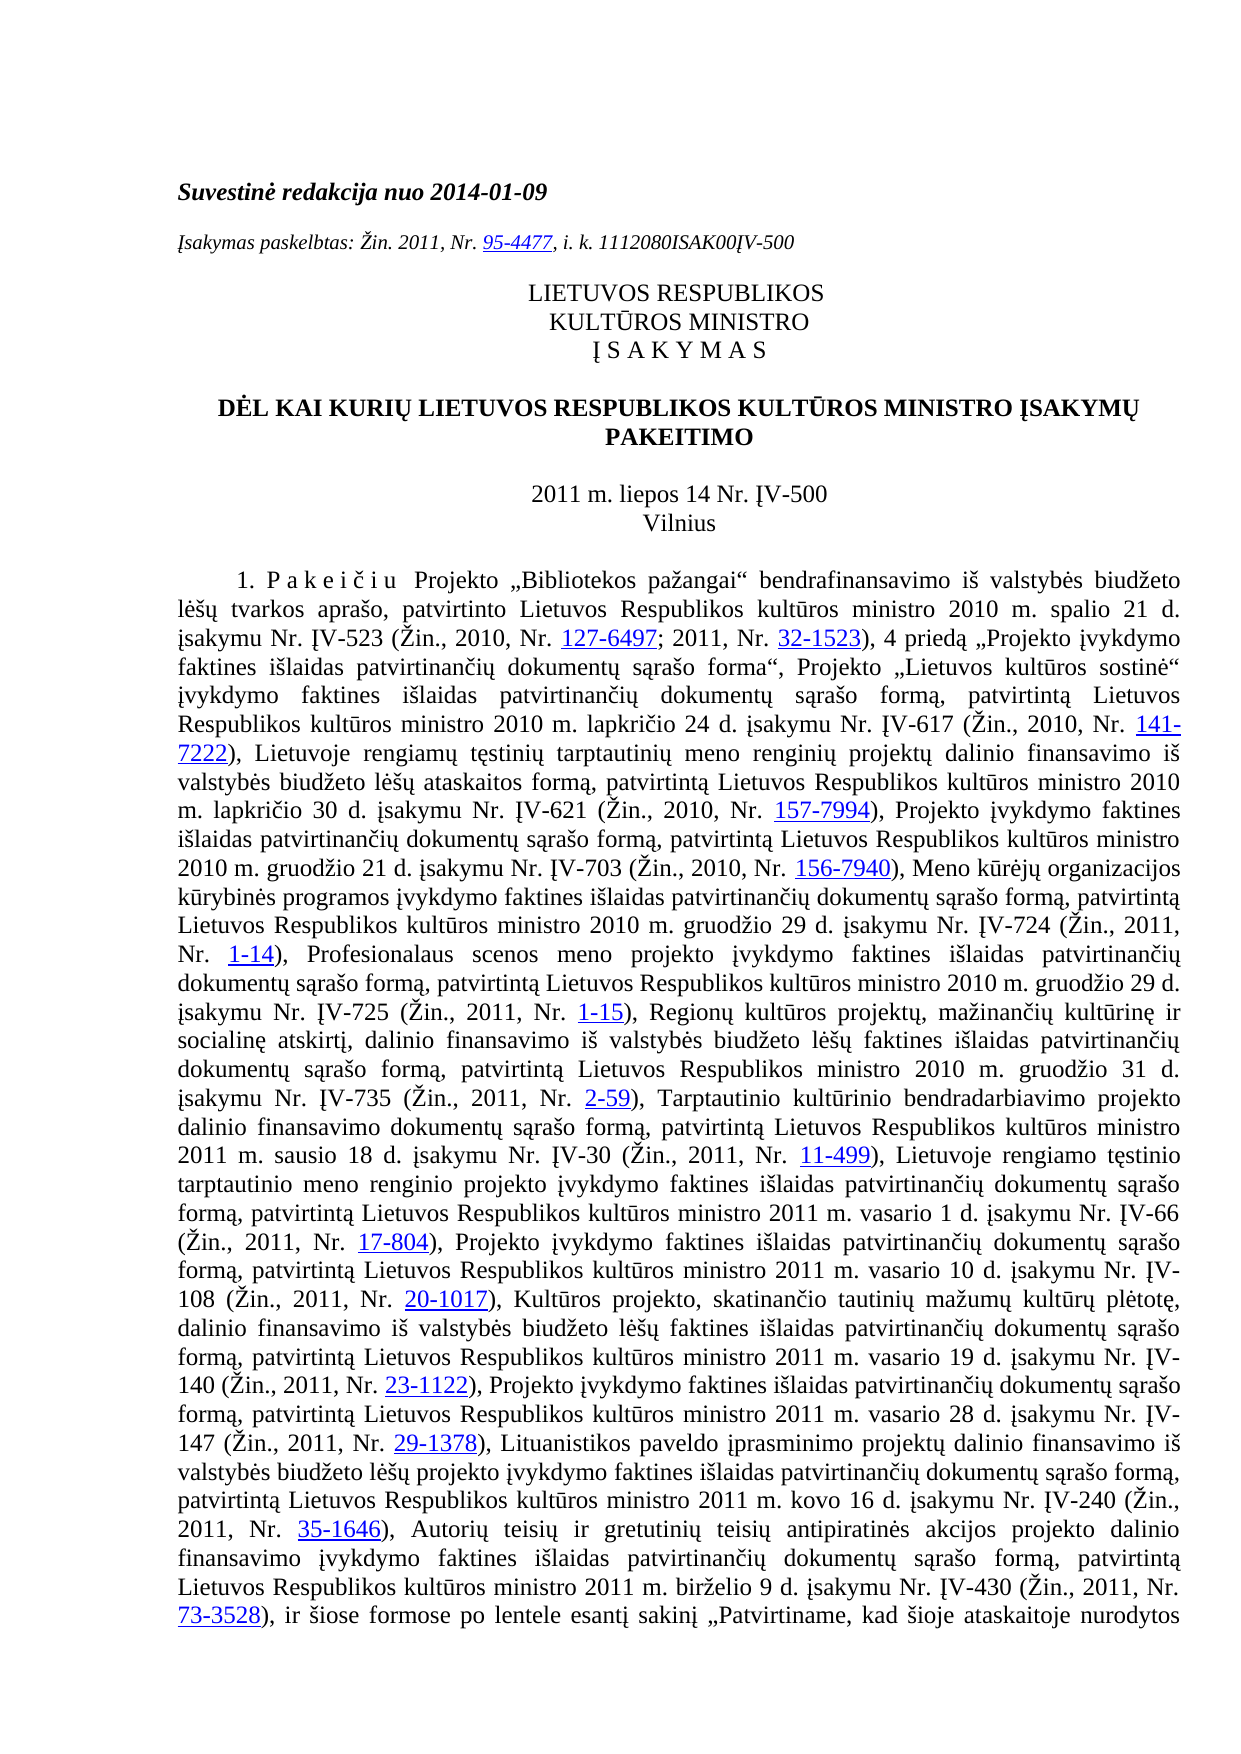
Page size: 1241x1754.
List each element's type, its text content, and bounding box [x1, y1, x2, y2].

text LIETUVOS RESPUBLIKOS [177, 278, 1181, 307]
text Suvestinė redakcija nuo 2014-01-09 [177, 177, 1181, 206]
text 2011 m. liepos 14 Nr. ĮV-500 [177, 479, 1181, 508]
text DĖL kai kurių Lietuvos respublikos kultūros ministro įsakymų pakeitimo [177, 393, 1181, 451]
text ĮSAKYMAS [177, 336, 1181, 364]
text 1. Pakeičiu Projekto „Bibliotekos pažangai“ bendrafinansavimo iš valstybės biudžeto lėšų tvarkos aprašo, patvirtinto Lietuvos Respublikos kultūros ministro 2010 m. spalio 21 d. įsakymu Nr. ĮV-523 (Žin., 2010, Nr. 127-6497; 2011, Nr. 32-1523), 4 priedą „Projekto įvykdymo faktines išlaidas patvirtinančių dokumentų sąrašo forma“, Projekto „Lietuvos kultūros sostinė“ įvykdymo faktines išlaidas patvirtinančių dokumentų sąrašo formą, patvirtintą Lietuvos Respublikos kultūros ministro 2010 m. lapkričio 24 d. įsakymu Nr. ĮV-617 (Žin., 2010, Nr. 141-7222), Lietuvoje rengiamų tęstinių tarptautinių meno renginių projektų dalinio finansavimo iš valstybės biudžeto lėšų ataskaitos formą, patvirtintą Lietuvos Respublikos kultūros ministro 2010 m. lapkričio 30 d. įsakymu Nr. ĮV-621 (Žin., 2010, Nr. 157-7994), Projekto įvykdymo faktines išlaidas patvirtinančių dokumentų sąrašo formą, patvirtintą Lietuvos Respublikos kultūros ministro 2010 m. gruodžio 21 d. įsakymu Nr. ĮV-703 (Žin., 2010, Nr. 156-7940), Meno kūrėjų organizacijos kūrybinės programos įvykdymo faktines išlaidas patvirtinančių dokumentų sąrašo formą, patvirtintą Lietuvos Respublikos kultūros ministro 2010 m. gruodžio 29 d. įsakymu Nr. ĮV-724 (Žin., 2011, Nr. 1-14), Profesionalaus scenos meno projekto įvykdymo faktines išlaidas patvirtinančių dokumentų sąrašo formą, patvirtintą Lietuvos Respublikos kultūros ministro 2010 m. gruodžio 29 d. įsakymu Nr. ĮV-725 (Žin., 2011, Nr. 1-15), Regionų kultūros projektų, mažinančių kultūrinę ir socialinę atskirtį, dalinio finansavimo iš valstybės biudžeto lėšų faktines išlaidas patvirtinančių dokumentų sąrašo formą, patvirtintą Lietuvos Respublikos ministro 2010 m. gruodžio 31 d. įsakymu Nr. ĮV-735 (Žin., 2011, Nr. 2-59), Tarptautinio kultūrinio bendradarbiavimo projekto dalinio finansavimo dokumentų sąrašo formą, patvirtintą Lietuvos Respublikos kultūros ministro 2011 m. sausio 18 d. įsakymu Nr. ĮV-30 (Žin., 2011, Nr. 11-499), Lietuvoje rengiamo tęstinio tarptautinio meno renginio projekto įvykdymo faktines išlaidas patvirtinančių dokumentų sąrašo formą, patvirtintą Lietuvos Respublikos kultūros ministro 2011 m. vasario 1 d. įsakymu Nr. ĮV-66 (Žin., 2011, Nr. 17-804), Projekto įvykdymo faktines išlaidas patvirtinančių dokumentų sąrašo formą, patvirtintą Lietuvos Respublikos kultūros ministro 2011 m. vasario 10 d. įsakymu Nr. ĮV-108 (Žin., 2011, Nr. 20-1017), Kultūros projekto, skatinančio tautinių mažumų kultūrų plėtotę, dalinio finansavimo iš valstybės biudžeto lėšų faktines išlaidas patvirtinančių dokumentų sąrašo formą, patvirtintą Lietuvos Respublikos kultūros ministro 2011 m. vasario 19 d. įsakymu Nr. ĮV-140 (Žin., 2011, Nr. 23-1122), Projekto įvykdymo faktines išlaidas patvirtinančių dokumentų sąrašo formą, patvirtintą Lietuvos Respublikos kultūros ministro 2011 m. vasario 28 d. įsakymu Nr. ĮV-147 (Žin., 2011, Nr. 29-1378), Lituanistikos paveldo įprasminimo projektų dalinio finansavimo iš valstybės biudžeto lėšų projekto įvykdymo faktines išlaidas patvirtinančių dokumentų sąrašo formą, patvirtintą Lietuvos Respublikos kultūros ministro 2011 m. kovo 16 d. įsakymu Nr. ĮV-240 (Žin., 2011, Nr. 35-1646), Autorių teisių ir gretutinių teisių antipiratinės akcijos projekto dalinio finansavimo įvykdymo faktines išlaidas patvirtinančių dokumentų sąrašo formą, patvirtintą Lietuvos Respublikos kultūros ministro 2011 m. birželio 9 d. įsakymu Nr. ĮV-430 (Žin., 2011, Nr. 73-3528), ir šiose formose po lentele esantį sakinį „Patvirtiname, kad šioje ataskaitoje nurodytos [177, 566, 1181, 1629]
text KULTŪROS MINISTRO [177, 307, 1181, 336]
text Vilnius [177, 508, 1181, 537]
text Įsakymas paskelbtas: Žin. 2011, Nr. 95-4477, i. k. 1112080ISAK00ĮV-500 [177, 230, 1181, 254]
